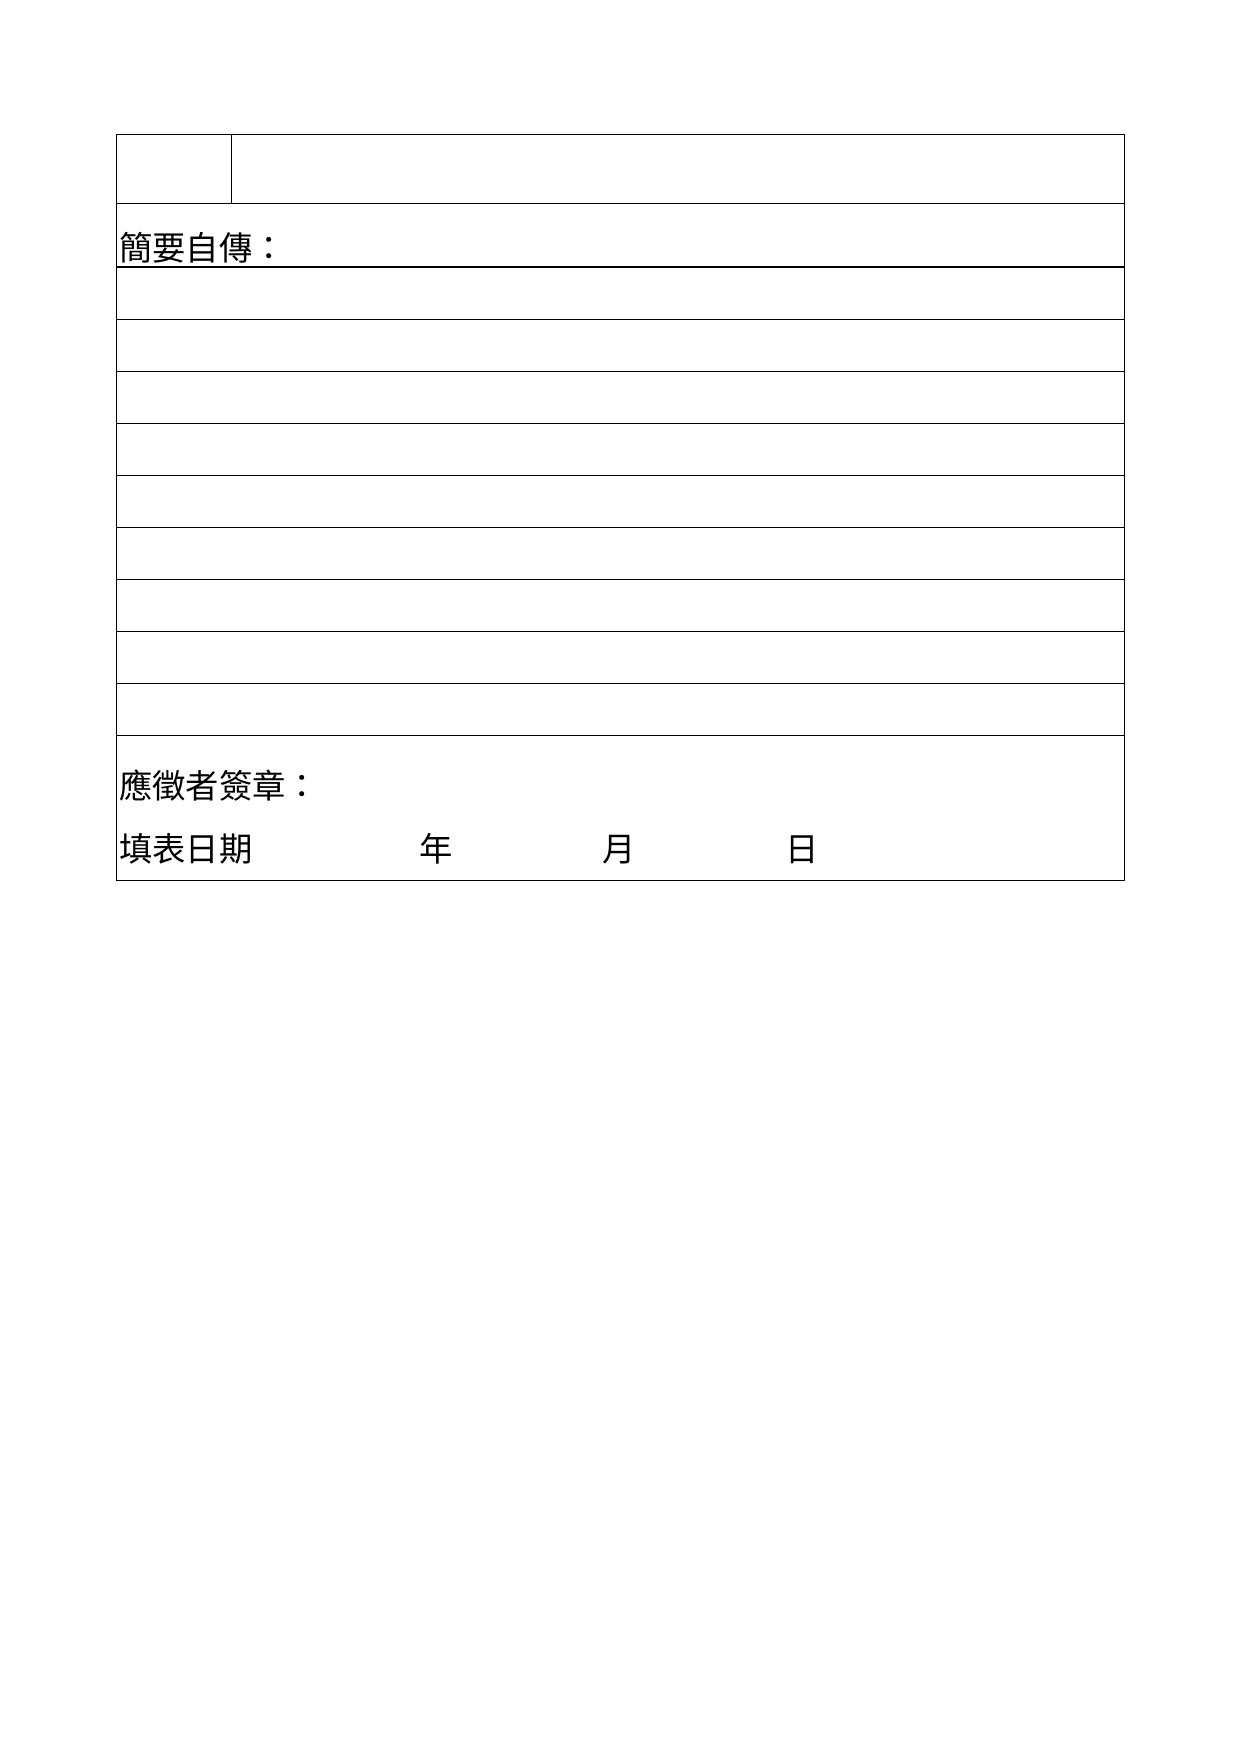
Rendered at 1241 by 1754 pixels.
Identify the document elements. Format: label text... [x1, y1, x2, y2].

table_cell 應徵者簽章： 填表日期 年 月 日 [117, 736, 1124, 879]
table_cell [232, 135, 1124, 203]
table_cell [117, 268, 1124, 318]
table_cell [117, 424, 1124, 475]
table_cell [117, 135, 231, 203]
table_cell [117, 684, 1124, 735]
table_cell [117, 632, 1124, 683]
table_cell [117, 372, 1124, 423]
table_cell [117, 528, 1124, 579]
table_cell 簡要自傳： [117, 204, 1124, 266]
table_cell [117, 476, 1124, 527]
table_cell [117, 320, 1124, 371]
table_cell [117, 580, 1124, 631]
